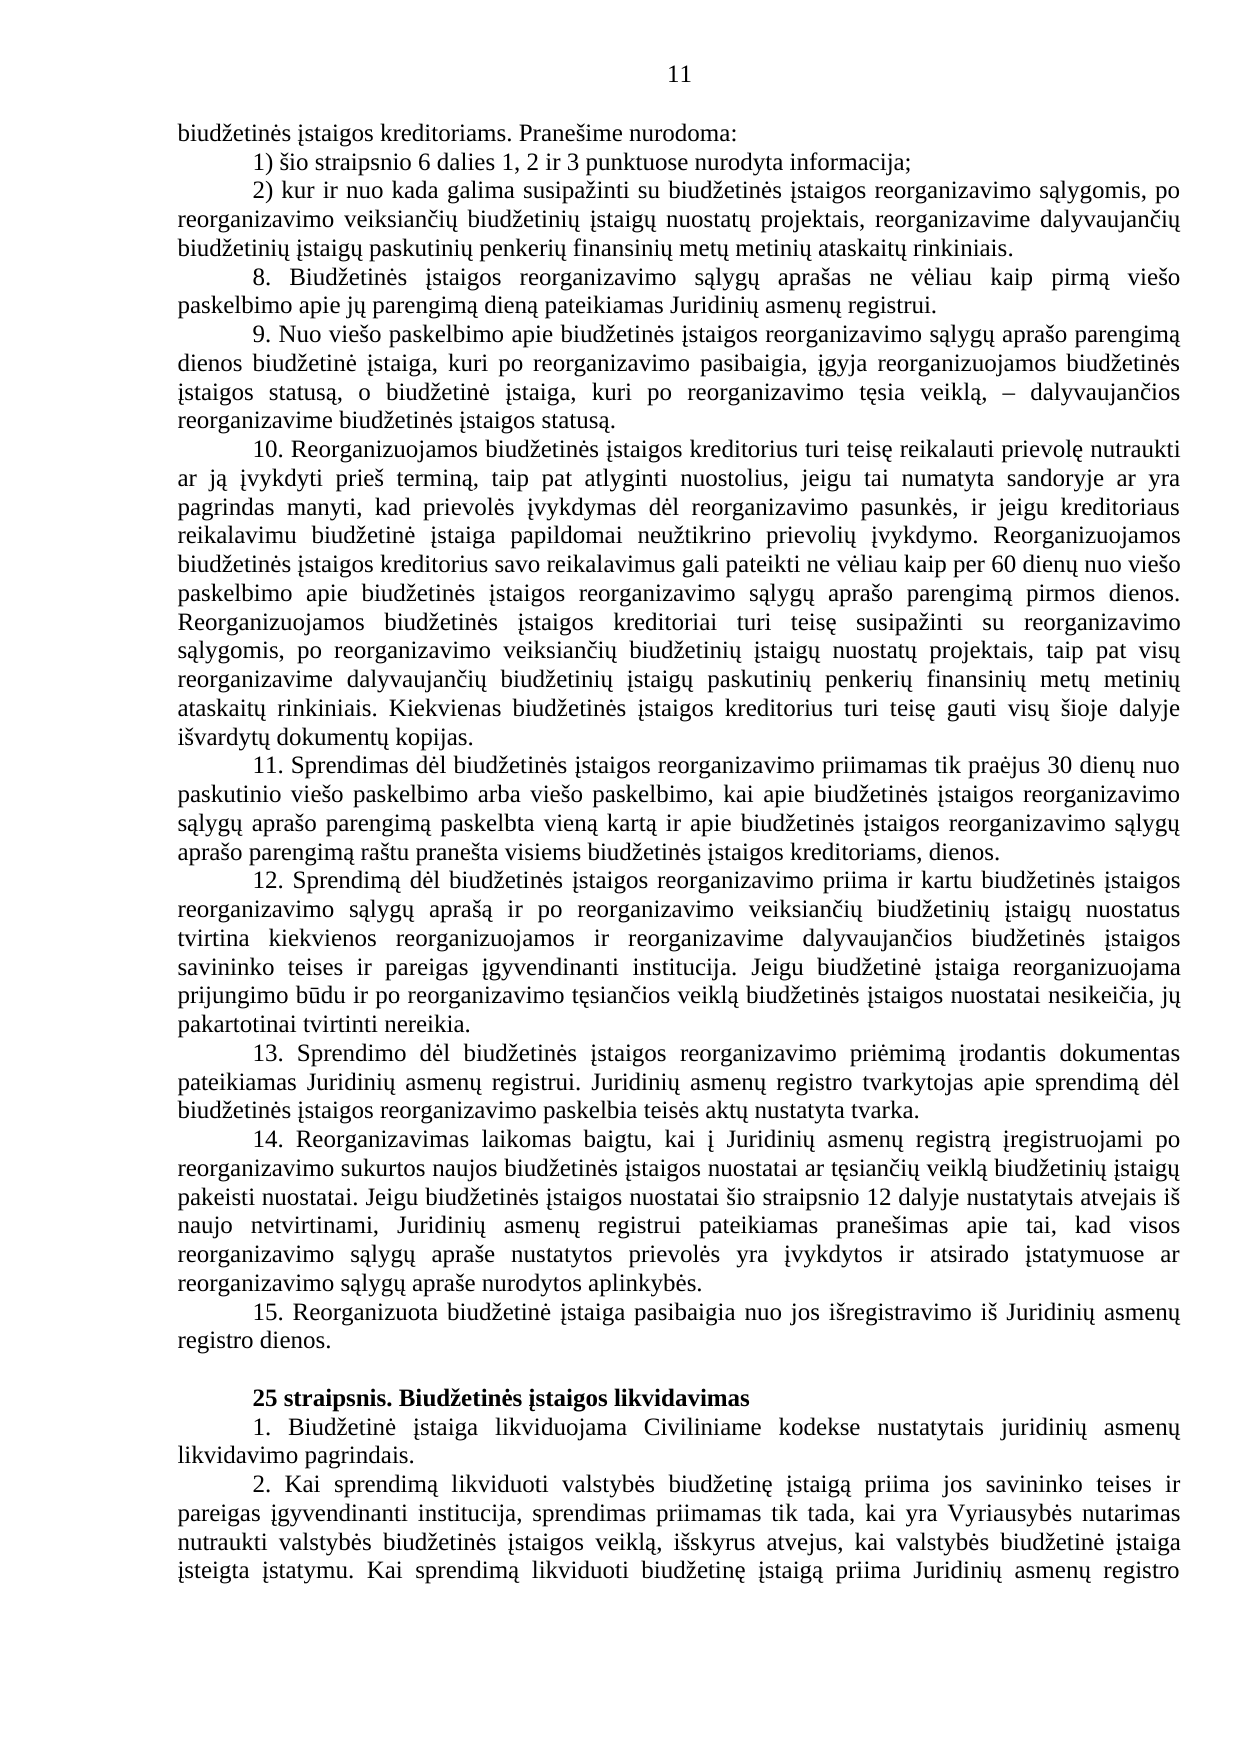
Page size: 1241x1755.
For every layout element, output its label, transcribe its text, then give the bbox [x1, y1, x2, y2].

text 25 straipsnis. Biudžetinės įstaigos likvidavimas [177, 1383, 1181, 1412]
text biudžetinės įstaigos kreditoriams. Pranešime nurodoma: [177, 118, 1181, 147]
text 8. Biudžetinės įstaigos reorganizavimo sąlygų aprašas ne vėliau kaip pirmą viešo paskelbimo apie jų parengimą dieną pateikiamas Juridinių asmenų registrui. [177, 262, 1181, 319]
text 2) kur ir nuo kada galima susipažinti su biudžetinės įstaigos reorganizavimo sąlygomis, po reorganizavimo veiksiančių biudžetinių įstaigų nuostatų projektais, reorganizavime dalyvaujančių biudžetinių įstaigų paskutinių penkerių finansinių metų metinių ataskaitų rinkiniais. [177, 176, 1181, 262]
text 11. Sprendimas dėl biudžetinės įstaigos reorganizavimo priimamas tik praėjus 30 dienų nuo paskutinio viešo paskelbimo arba viešo paskelbimo, kai apie biudžetinės įstaigos reorganizavimo sąlygų aprašo parengimą paskelbta vieną kartą ir apie biudžetinės įstaigos reorganizavimo sąlygų aprašo parengimą raštu pranešta visiems biudžetinės įstaigos kreditoriams, dienos. [177, 751, 1181, 866]
text 10. Reorganizuojamos biudžetinės įstaigos kreditorius turi teisę reikalauti prievolę nutraukti ar ją įvykdyti prieš terminą, taip pat atlyginti nuostolius, jeigu tai numatyta sandoryje ar yra pagrindas manyti, kad prievolės įvykdymas dėl reorganizavimo pasunkės, ir jeigu kreditoriaus reikalavimu biudžetinė įstaiga papildomai neužtikrino prievolių įvykdymo. Reorganizuojamos biudžetinės įstaigos kreditorius savo reikalavimus gali pateikti ne vėliau kaip per 60 dienų nuo viešo paskelbimo apie biudžetinės įstaigos reorganizavimo sąlygų aprašo parengimą pirmos dienos. Reorganizuojamos biudžetinės įstaigos kreditoriai turi teisę susipažinti su reorganizavimo sąlygomis, po reorganizavimo veiksiančių biudžetinių įstaigų nuostatų projektais, taip pat visų reorganizavime dalyvaujančių biudžetinių įstaigų paskutinių penkerių finansinių metų metinių ataskaitų rinkiniais. Kiekvienas biudžetinės įstaigos kreditorius turi teisę gauti visų šioje dalyje išvardytų dokumentų kopijas. [177, 434, 1181, 751]
text 2. Kai sprendimą likviduoti valstybės biudžetinę įstaigą priima jos savininko teises ir pareigas įgyvendinanti institucija, sprendimas priimamas tik tada, kai yra Vyriausybės nutarimas nutraukti valstybės biudžetinės įstaigos veiklą, išskyrus atvejus, kai valstybės biudžetinė įstaiga įsteigta įstatymu. Kai sprendimą likviduoti biudžetinę įstaigą priima Juridinių asmenų registro [177, 1469, 1181, 1584]
text 13. Sprendimo dėl biudžetinės įstaigos reorganizavimo priėmimą įrodantis dokumentas pateikiamas Juridinių asmenų registrui. Juridinių asmenų registro tvarkytojas apie sprendimą dėl biudžetinės įstaigos reorganizavimo paskelbia teisės aktų nustatyta tvarka. [177, 1038, 1181, 1124]
text 9. Nuo viešo paskelbimo apie biudžetinės įstaigos reorganizavimo sąlygų aprašo parengimą dienos biudžetinė įstaiga, kuri po reorganizavimo pasibaigia, įgyja reorganizuojamos biudžetinės įstaigos statusą, o biudžetinė įstaiga, kuri po reorganizavimo tęsia veiklą, – dalyvaujančios reorganizavime biudžetinės įstaigos statusą. [177, 319, 1181, 434]
text 1) šio straipsnio 6 dalies 1, 2 ir 3 punktuose nurodyta informacija; [177, 147, 1181, 176]
text 12. Sprendimą dėl biudžetinės įstaigos reorganizavimo priima ir kartu biudžetinės įstaigos reorganizavimo sąlygų aprašą ir po reorganizavimo veiksiančių biudžetinių įstaigų nuostatus tvirtina kiekvienos reorganizuojamos ir reorganizavime dalyvaujančios biudžetinės įstaigos savininko teises ir pareigas įgyvendinanti institucija. Jeigu biudžetinė įstaiga reorganizuojama prijungimo būdu ir po reorganizavimo tęsiančios veiklą biudžetinės įstaigos nuostatai nesikeičia, jų pakartotinai tvirtinti nereikia. [177, 866, 1181, 1038]
text 14. Reorganizavimas laikomas baigtu, kai į Juridinių asmenų registrą įregistruojami po reorganizavimo sukurtos naujos biudžetinės įstaigos nuostatai ar tęsiančių veiklą biudžetinių įstaigų pakeisti nuostatai. Jeigu biudžetinės įstaigos nuostatai šio straipsnio 12 dalyje nustatytais atvejais iš naujo netvirtinami, Juridinių asmenų registrui pateikiamas pranešimas apie tai, kad visos reorganizavimo sąlygų apraše nustatytos prievolės yra įvykdytos ir atsirado įstatymuose ar reorganizavimo sąlygų apraše nurodytos aplinkybės. [177, 1124, 1181, 1297]
text 1. Biudžetinė įstaiga likviduojama Civiliniame kodekse nustatytais juridinių asmenų likvidavimo pagrindais. [177, 1412, 1181, 1469]
text 15. Reorganizuota biudžetinė įstaiga pasibaigia nuo jos išregistravimo iš Juridinių asmenų registro dienos. [177, 1297, 1181, 1354]
